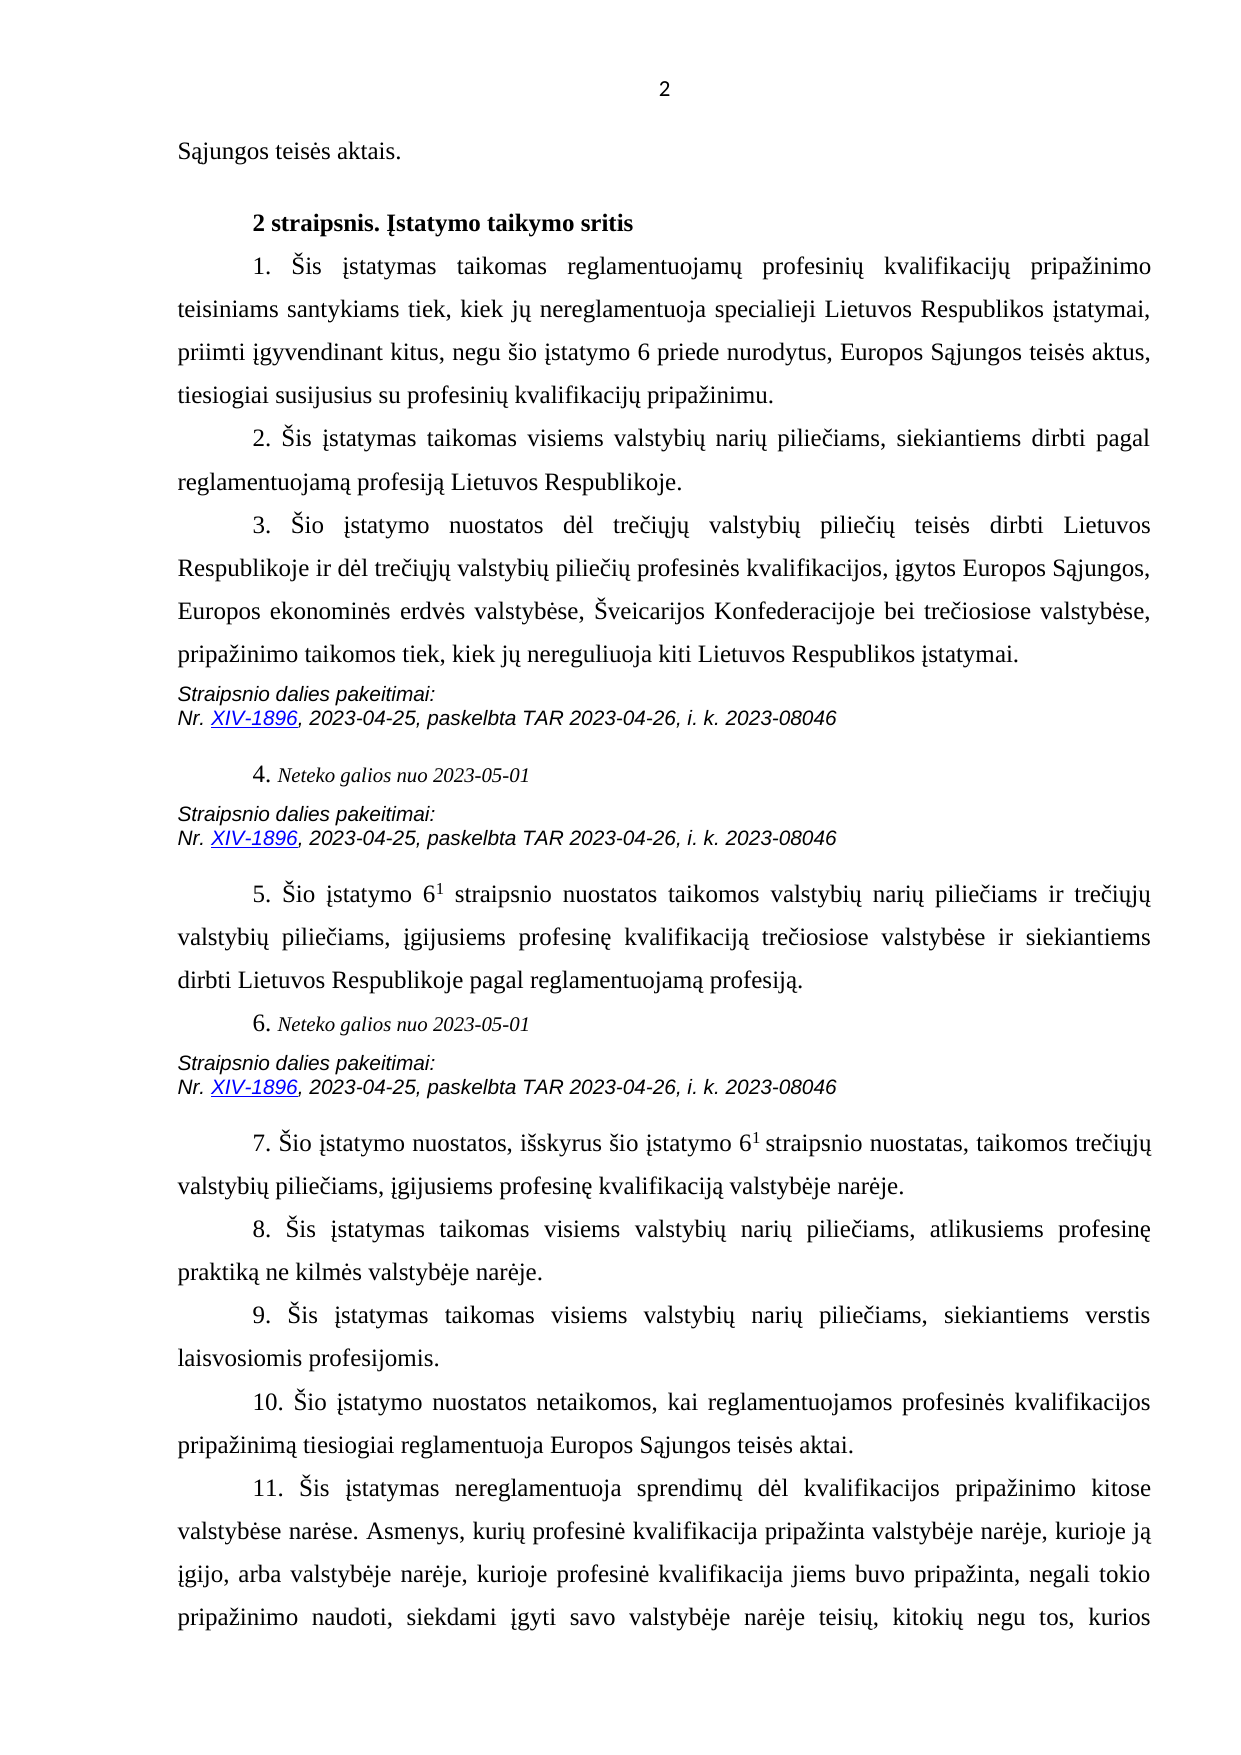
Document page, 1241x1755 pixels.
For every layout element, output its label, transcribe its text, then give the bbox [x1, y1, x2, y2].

text 7. Šio įstatymo nuostatos, išskyrus šio įstatymo 61 straipsnio nuostatas, taikomos trečiųjų valstybių piliečiams, įgijusiems profesinę kvalifikaciją valstybėje narėje. [177, 1128, 1152, 1200]
text 9. Šis įstatymas taikomas visiems valstybių narių piliečiams, siekiantiems verstis laisvosiomis profesijomis. [177, 1300, 1152, 1372]
text 3. Šio įstatymo nuostatos dėl trečiųjų valstybių piliečių teisės dirbti Lietuvos Respublikoje ir dėl trečiųjų valstybių piliečių profesinės kvalifikacijos, įgytos Europos Sąjungos, Europos ekonominės erdvės valstybėse, Šveicarijos Konfederacijoje bei trečiosiose valstybėse, pripažinimo taikomos tiek, kiek jų nereguliuoja kiti Lietuvos Respublikos įstatymai. [177, 510, 1152, 668]
text 2. Šis įstatymas taikomas visiems valstybių narių piliečiams, siekiantiems dirbti pagal reglamentuojamą profesiją Lietuvos Respublikoje. [177, 423, 1152, 495]
text 6. Neteko galios nuo 2023-05-01 [177, 1008, 1152, 1037]
text 8. Šis įstatymas taikomas visiems valstybių narių piliečiams, atlikusiems profesinę praktiką ne kilmės valstybėje narėje. [177, 1214, 1152, 1286]
text 4. Neteko galios nuo 2023-05-01 [177, 759, 1152, 788]
text 11. Šis įstatymas nereglamentuoja sprendimų dėl kvalifikacijos pripažinimo kitose valstybėse narėse. Asmenys, kurių profesinė kvalifikacija pripažinta valstybėje narėje, kurioje ją įgijo, arba valstybėje narėje, kurioje profesinė kvalifikacija jiems buvo pripažinta, negali tokio pripažinimo naudoti, siekdami įgyti savo valstybėje narėje teisių, kitokių negu tos, kurios [177, 1473, 1152, 1631]
text Nr. XIV-1896, 2023-04-25, paskelbta TAR 2023-04-26, i. k. 2023-08046 [177, 706, 1152, 730]
text 5. Šio įstatymo 61 straipsnio nuostatos taikomos valstybių narių piliečiams ir trečiųjų valstybių piliečiams, įgijusiems profesinę kvalifikaciją trečiosiose valstybėse ir siekiantiems dirbti Lietuvos Respublikoje pagal reglamentuojamą profesiją. [177, 879, 1152, 994]
text 1. Šis įstatymas taikomas reglamentuojamų profesinių kvalifikacijų pripažinimo teisiniams santykiams tiek, kiek jų nereglamentuoja specialieji Lietuvos Respublikos įstatymai, priimti įgyvendinant kitus, negu šio įstatymo 6 priede nurodytus, Europos Sąjungos teisės aktus, tiesiogiai susijusius su profesinių kvalifikacijų pripažinimu. [177, 251, 1152, 409]
text Straipsnio dalies pakeitimai: [177, 802, 1152, 826]
text Nr. XIV-1896, 2023-04-25, paskelbta TAR 2023-04-26, i. k. 2023-08046 [177, 1075, 1152, 1099]
text 2 straipsnis. Įstatymo taikymo sritis [177, 208, 1152, 237]
text Straipsnio dalies pakeitimai: [177, 682, 1152, 706]
text 10. Šio įstatymo nuostatos netaikomos, kai reglamentuojamos profesinės kvalifikacijos pripažinimą tiesiogiai reglamentuoja Europos Sąjungos teisės aktai. [177, 1387, 1152, 1458]
text Straipsnio dalies pakeitimai: [177, 1051, 1152, 1075]
text Sąjungos teisės aktais. [177, 136, 1152, 165]
text Nr. XIV-1896, 2023-04-25, paskelbta TAR 2023-04-26, i. k. 2023-08046 [177, 826, 1152, 850]
